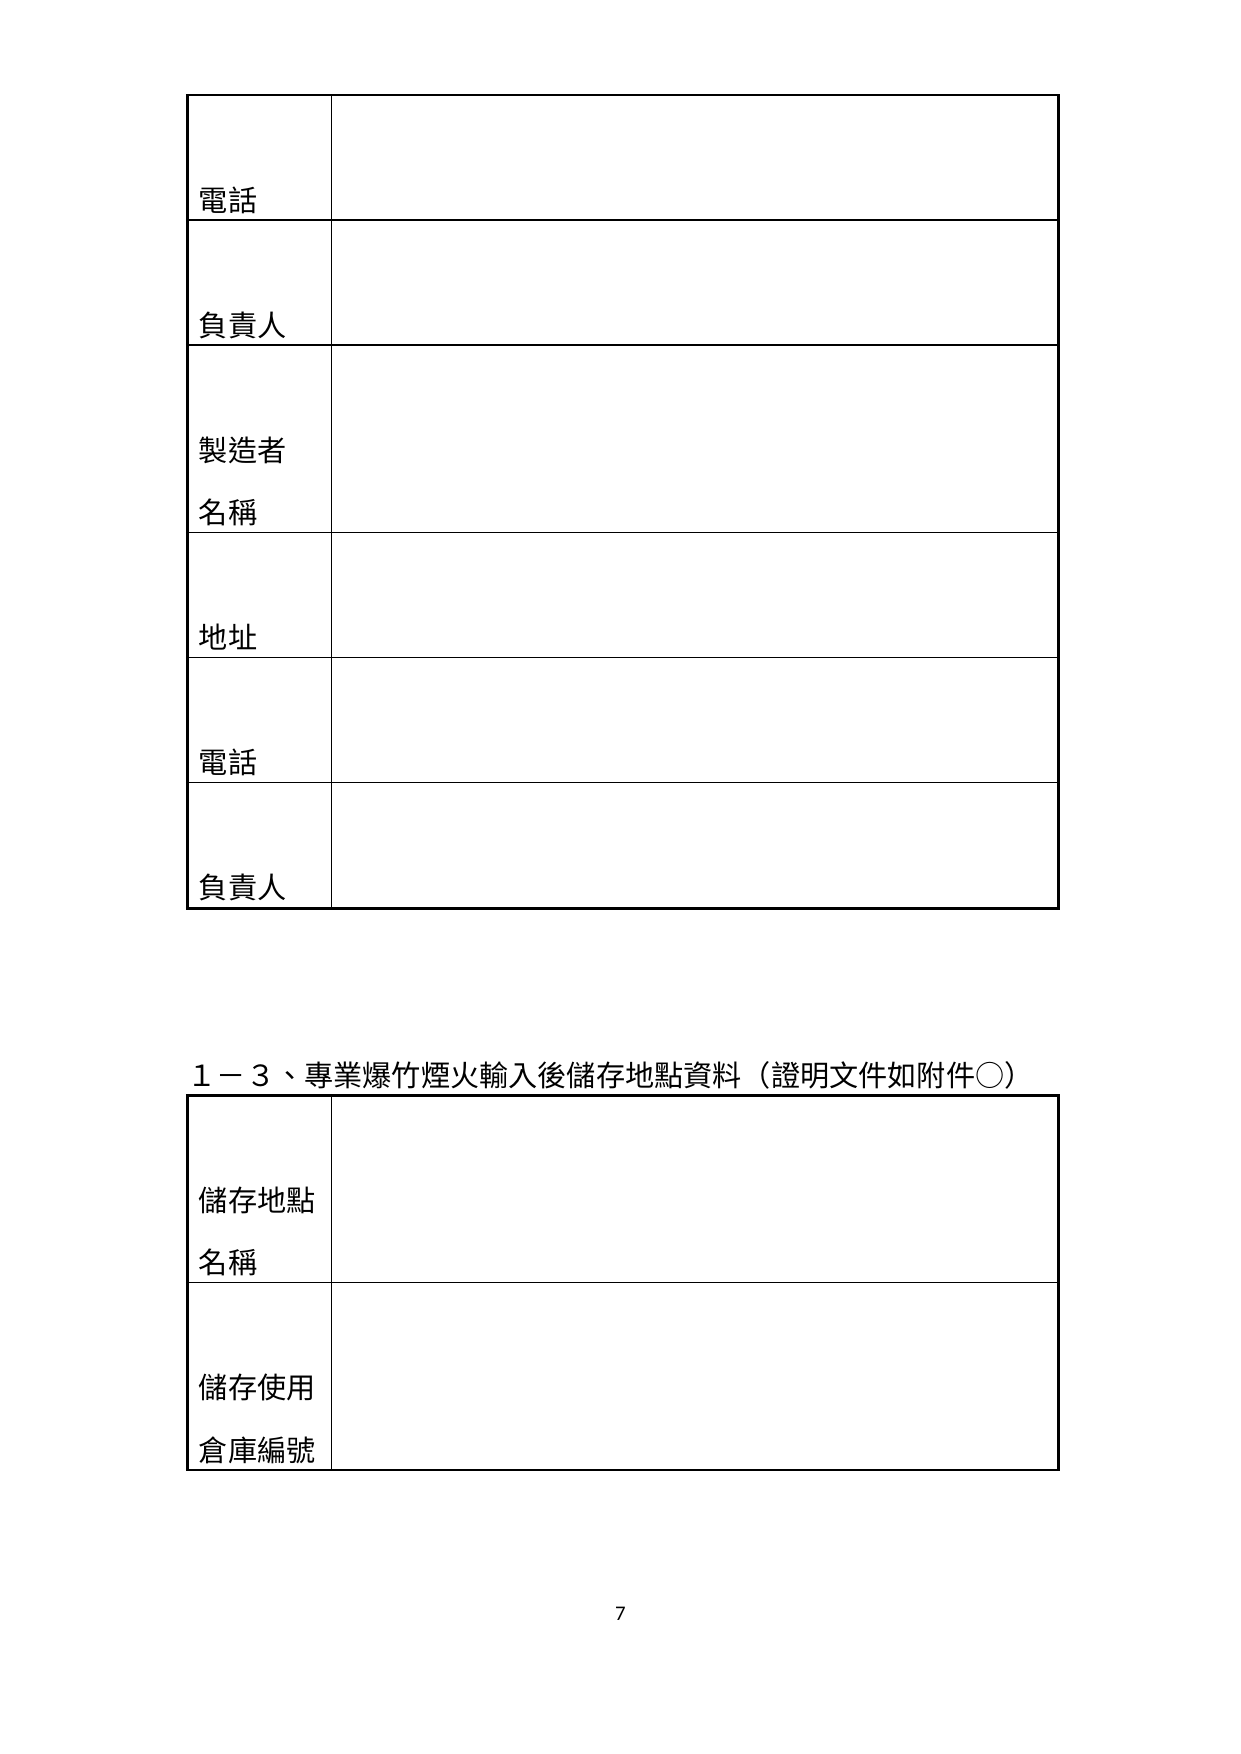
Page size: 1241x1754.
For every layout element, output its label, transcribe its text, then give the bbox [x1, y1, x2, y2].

table_cell [332, 1283, 1057, 1469]
table_cell [332, 533, 1057, 657]
table_header [332, 1097, 1057, 1282]
table_cell [332, 96, 1057, 219]
table_cell 電話 [189, 96, 331, 219]
table_cell [332, 658, 1057, 782]
text １－３、專業爆竹煙火輸入後儲存地點資料（證明文件如附件○） [187, 1032, 1053, 1094]
table_cell 電話 [189, 658, 331, 782]
table_cell [332, 346, 1057, 532]
table_cell [332, 221, 1057, 344]
table_cell 儲存使用 倉庫編號 [189, 1283, 331, 1469]
table_cell 負責人 [189, 783, 331, 907]
table_header 儲存地點 名稱 [189, 1097, 331, 1282]
table_cell 製造者 名稱 [189, 346, 331, 532]
table_cell 地址 [189, 533, 331, 657]
table_cell 負責人 [189, 221, 331, 344]
table_cell [332, 783, 1057, 907]
